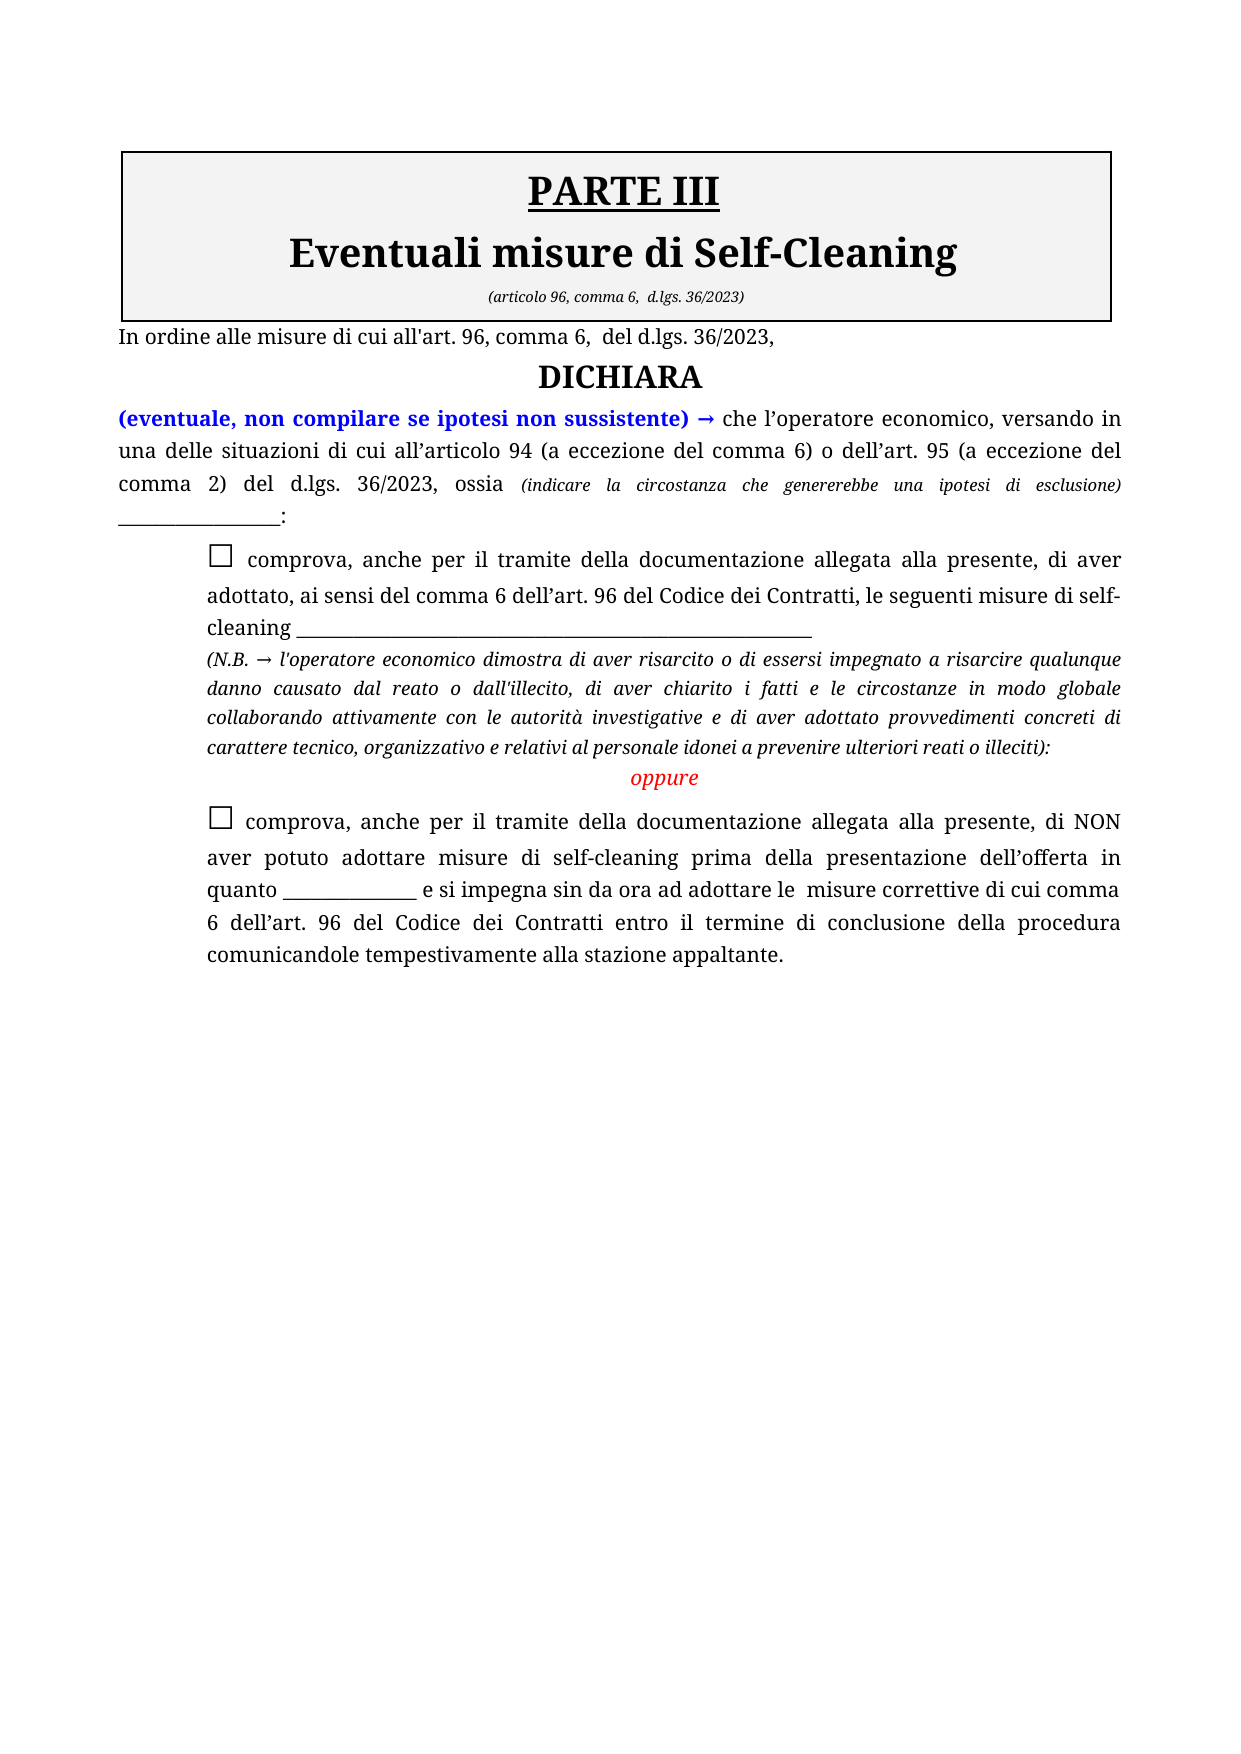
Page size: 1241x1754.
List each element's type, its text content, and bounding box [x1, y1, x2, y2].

text ☐ comprova, anche per il tramite della documentazione allegata alla presente, di NON aver potuto adottare misure di self-cleaning prima della presentazione dell’offerta in quanto ______________ e si impegna sin da ora ad adottare le misure correttive di cui comma 6 dell’art. 96 del Codice dei Contratti entro il termine di conclusione della procedura comunicandole tempestivamente alla stazione appaltante. [207, 796, 1122, 969]
table_header PARTE III Eventuali misure di Self-Cleaning (articolo 96, comma 6, d.lgs. 36/2023) [123, 153, 1110, 320]
text (eventuale, non compilare se ipotesi non sussistente) → che l’operatore economico, versando in una delle situazioni di cui all’articolo 94 (a eccezione del comma 6) o dell’art. 95 (a eccezione del comma 2) del d.lgs. 36/2023, ossia (indicare la circostanza che genererebbe una ipotesi di esclusione) _________________: [118, 404, 1122, 530]
text ☐ comprova, anche per il tramite della documentazione allegata alla presente, di aver adottato, ai sensi del comma 6 dell’art. 96 del Codice dei Contratti, le seguenti misure di self-cleaning ______________________________________________________ [207, 534, 1122, 642]
text (N.B. → l'operatore economico dimostra di aver risarcito o di essersi impegnato a risarcire qualunque danno causato dal reato o dall'illecito, di aver chiarito i fatti e le circostanze in modo globale collaborando attivamente con le autorità investigative e di aver adottato provvedimenti concreti di carattere tecnico, organizzativo e relativi al personale idonei a prevenire ulteriori reati o illeciti): [207, 646, 1122, 759]
text DICHIARA [118, 355, 1122, 397]
text oppure [207, 763, 1122, 792]
text In ordine alle misure di cui all'art. 96, comma 6, del d.lgs. 36/2023, [118, 322, 1122, 351]
